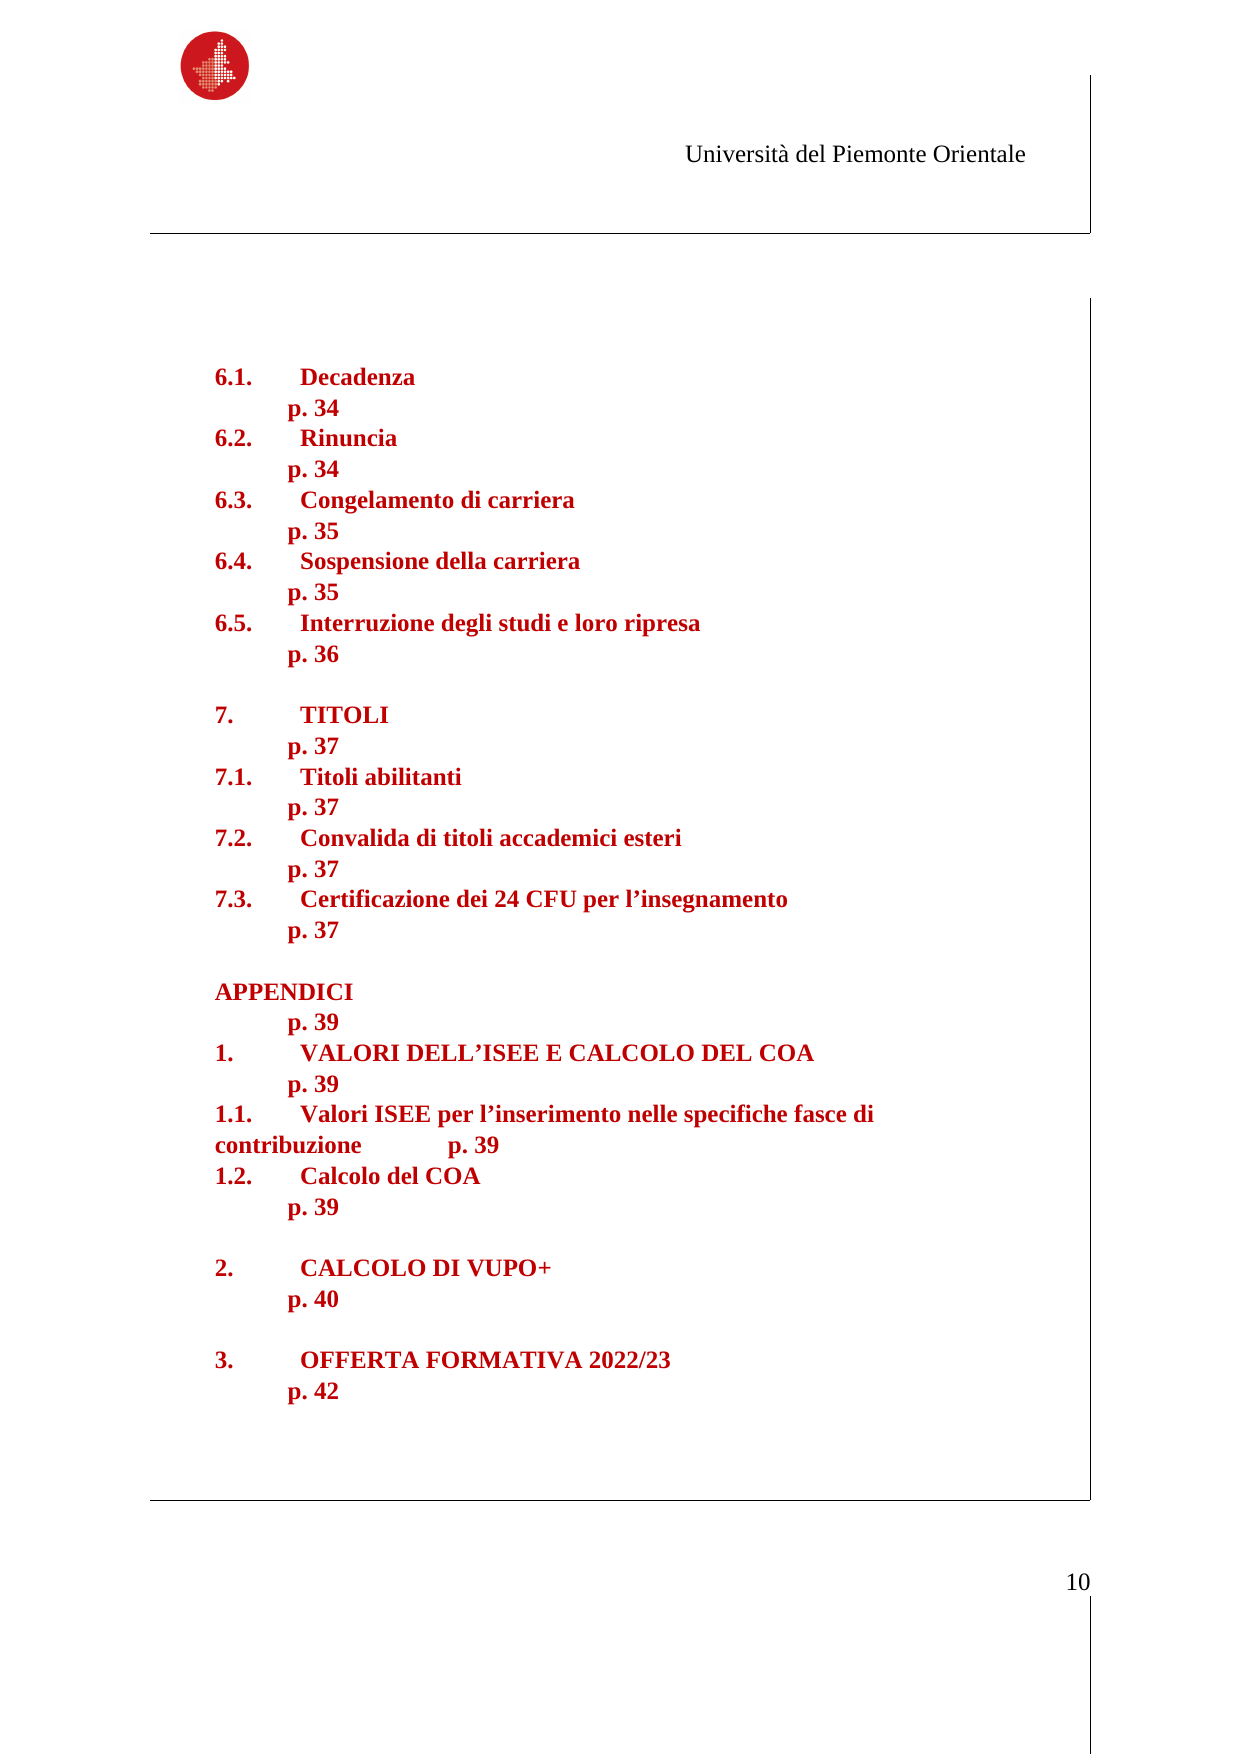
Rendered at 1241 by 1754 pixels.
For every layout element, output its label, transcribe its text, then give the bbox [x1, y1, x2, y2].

text 7. TITOLI p. 37 [150, 636, 1090, 697]
text 1.1. Valori ISEE per l’inserimento nelle specifiche fasce di contribuzione p. 39 [150, 1035, 1090, 1096]
text 6.2. Rinuncia p. 34 [150, 359, 1090, 420]
text 3. OFFERTA FORMATIVA 2022/23 p. 42 [150, 1281, 1090, 1405]
text 1. VALORI DELL’ISEE E CALCOLO DEL COA p. 39 [150, 973, 1090, 1035]
text 7.1. Titoli abilitanti p. 37 [150, 697, 1090, 758]
text 2. CALCOLO DI VUPO+ p. 40 [150, 1189, 1090, 1281]
text 1.2. Calcolo del COA p. 39 [150, 1096, 1090, 1189]
text 7.3. Certificazione dei 24 CFU per l’insegnamento p. 37 [150, 820, 1090, 912]
text APPENDICI p. 39 [150, 912, 1090, 973]
text 6.5. Interruzione degli studi e loro ripresa p. 36 [150, 543, 1090, 636]
text 6.4. Sospensione della carriera p. 35 [150, 482, 1090, 543]
text 6.3. Congelamento di carriera p. 35 [150, 420, 1090, 482]
text 6.1. Decadenza p. 34 [150, 297, 1090, 359]
text 7.2. Convalida di titoli accademici esteri p. 37 [150, 758, 1090, 820]
